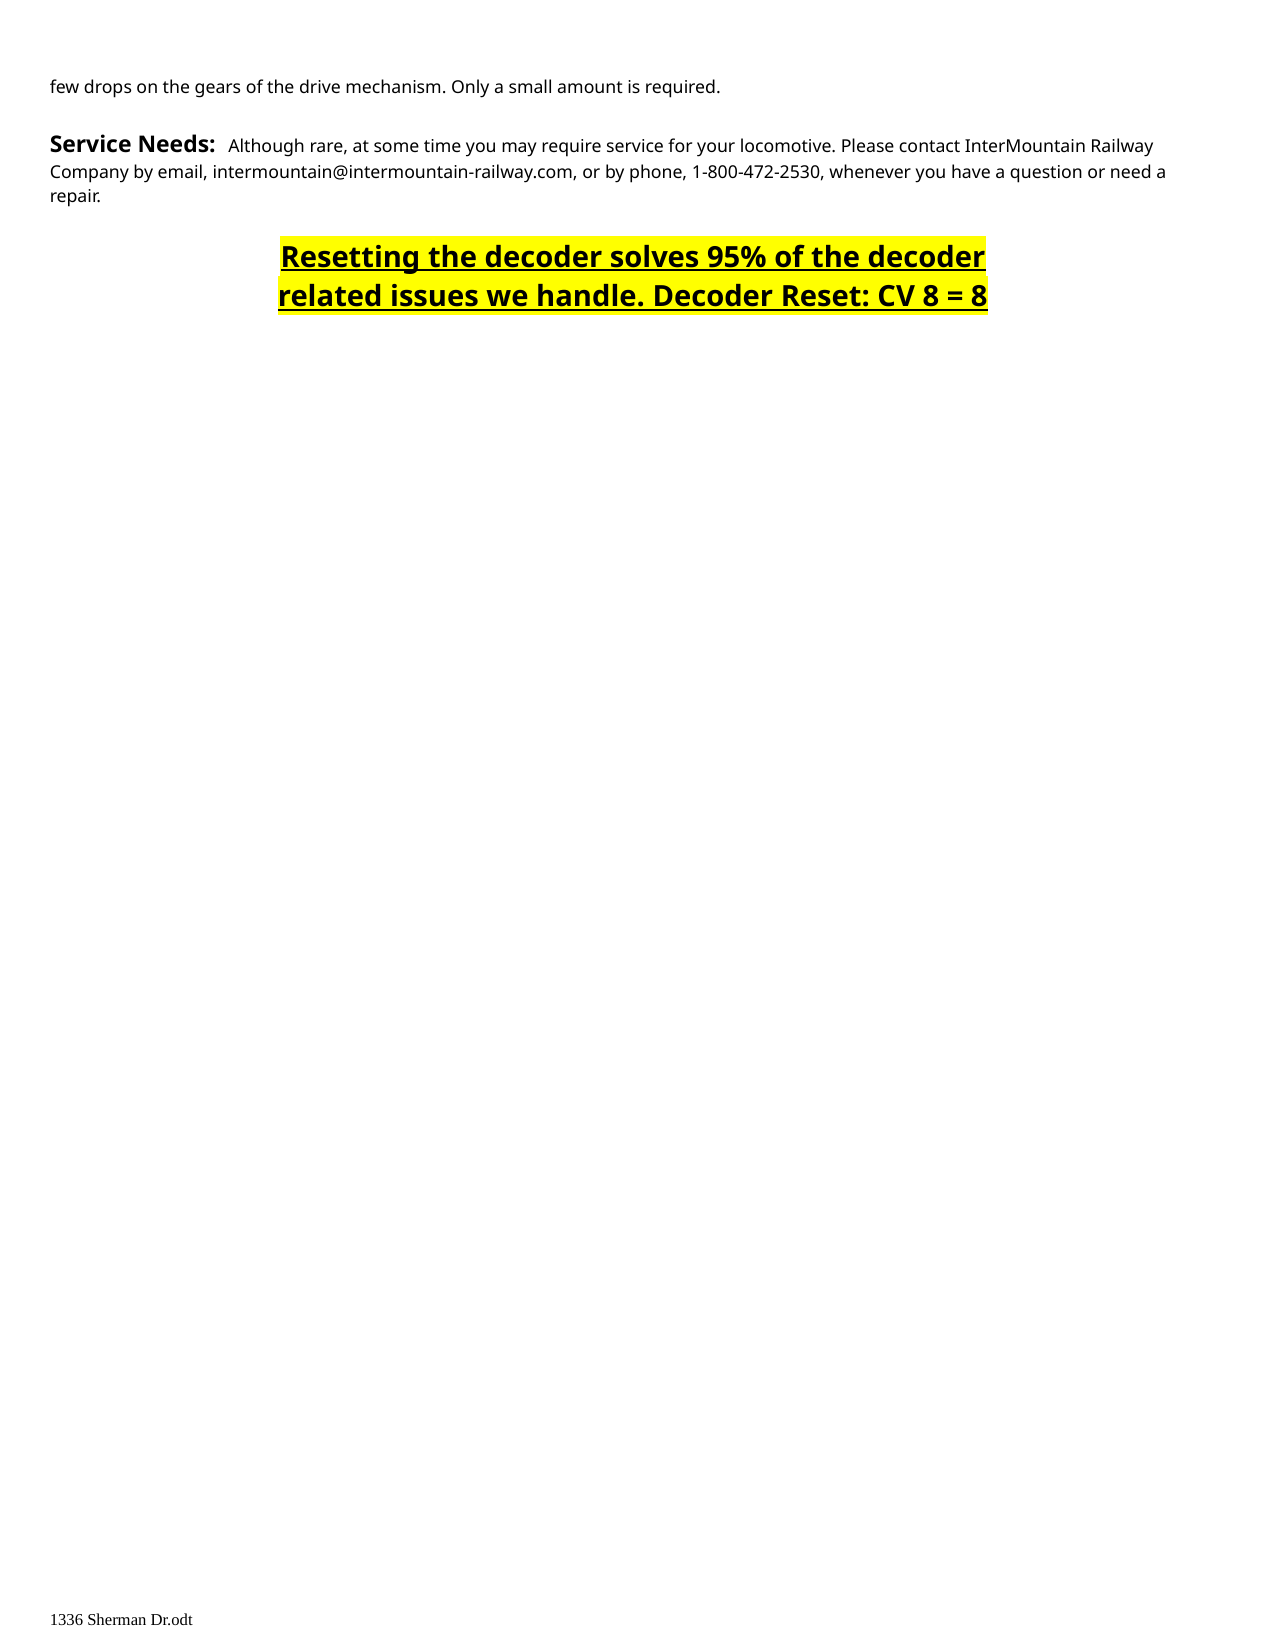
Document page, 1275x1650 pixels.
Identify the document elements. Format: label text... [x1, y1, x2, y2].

text related issues we handle. Decoder Reset: CV 8 = 8 [49, 276, 1216, 315]
text few drops on the gears of the drive mechanism. Only a small amount is required. [49, 75, 1216, 99]
text Resetting the decoder solves 95% of the decoder [49, 236, 1216, 276]
text Service Needs: Although rare, at some time you may require service for your locomotive. Please contact InterMountain Railway Company by email, intermountain@intermountain-railway.com, or by phone, 1-800-472-2530, whenever you have a question or need a repair. [49, 128, 1216, 207]
